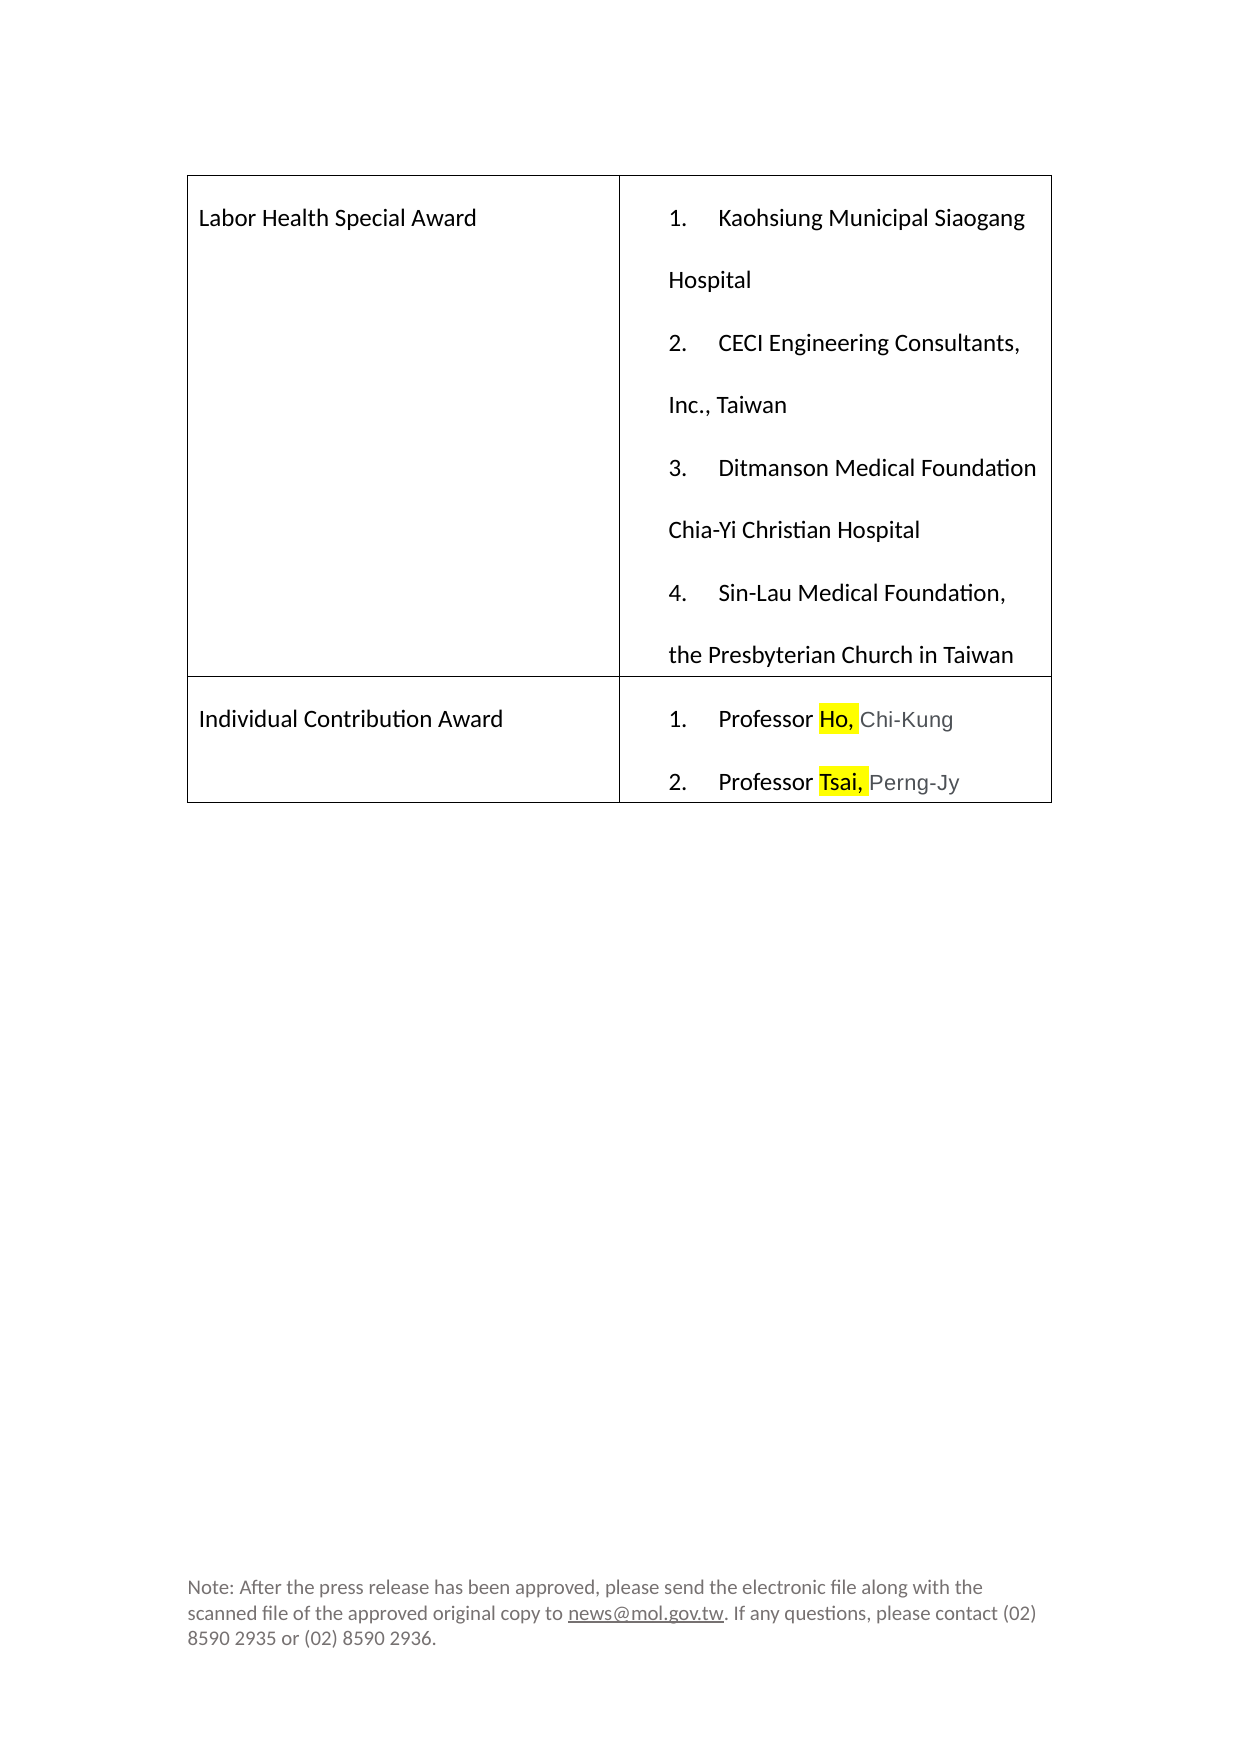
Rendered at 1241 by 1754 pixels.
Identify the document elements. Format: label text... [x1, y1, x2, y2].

table_cell Professor Ho, Chi-Kung Professor Tsai, Perng-Jy [620, 677, 1051, 802]
table_cell Kaohsiung Municipal Siaogang Hospital CECI Engineering Consultants, Inc., Taiwan Ditmanson Medical Foundation Chia-Yi Christian Hospital Sin-Lau Medical Foundation, the Presbyterian Church in Taiwan [620, 176, 1051, 676]
table_cell Individual Contribution Award [188, 677, 619, 802]
table_cell Labor Health Special Award [188, 176, 619, 676]
